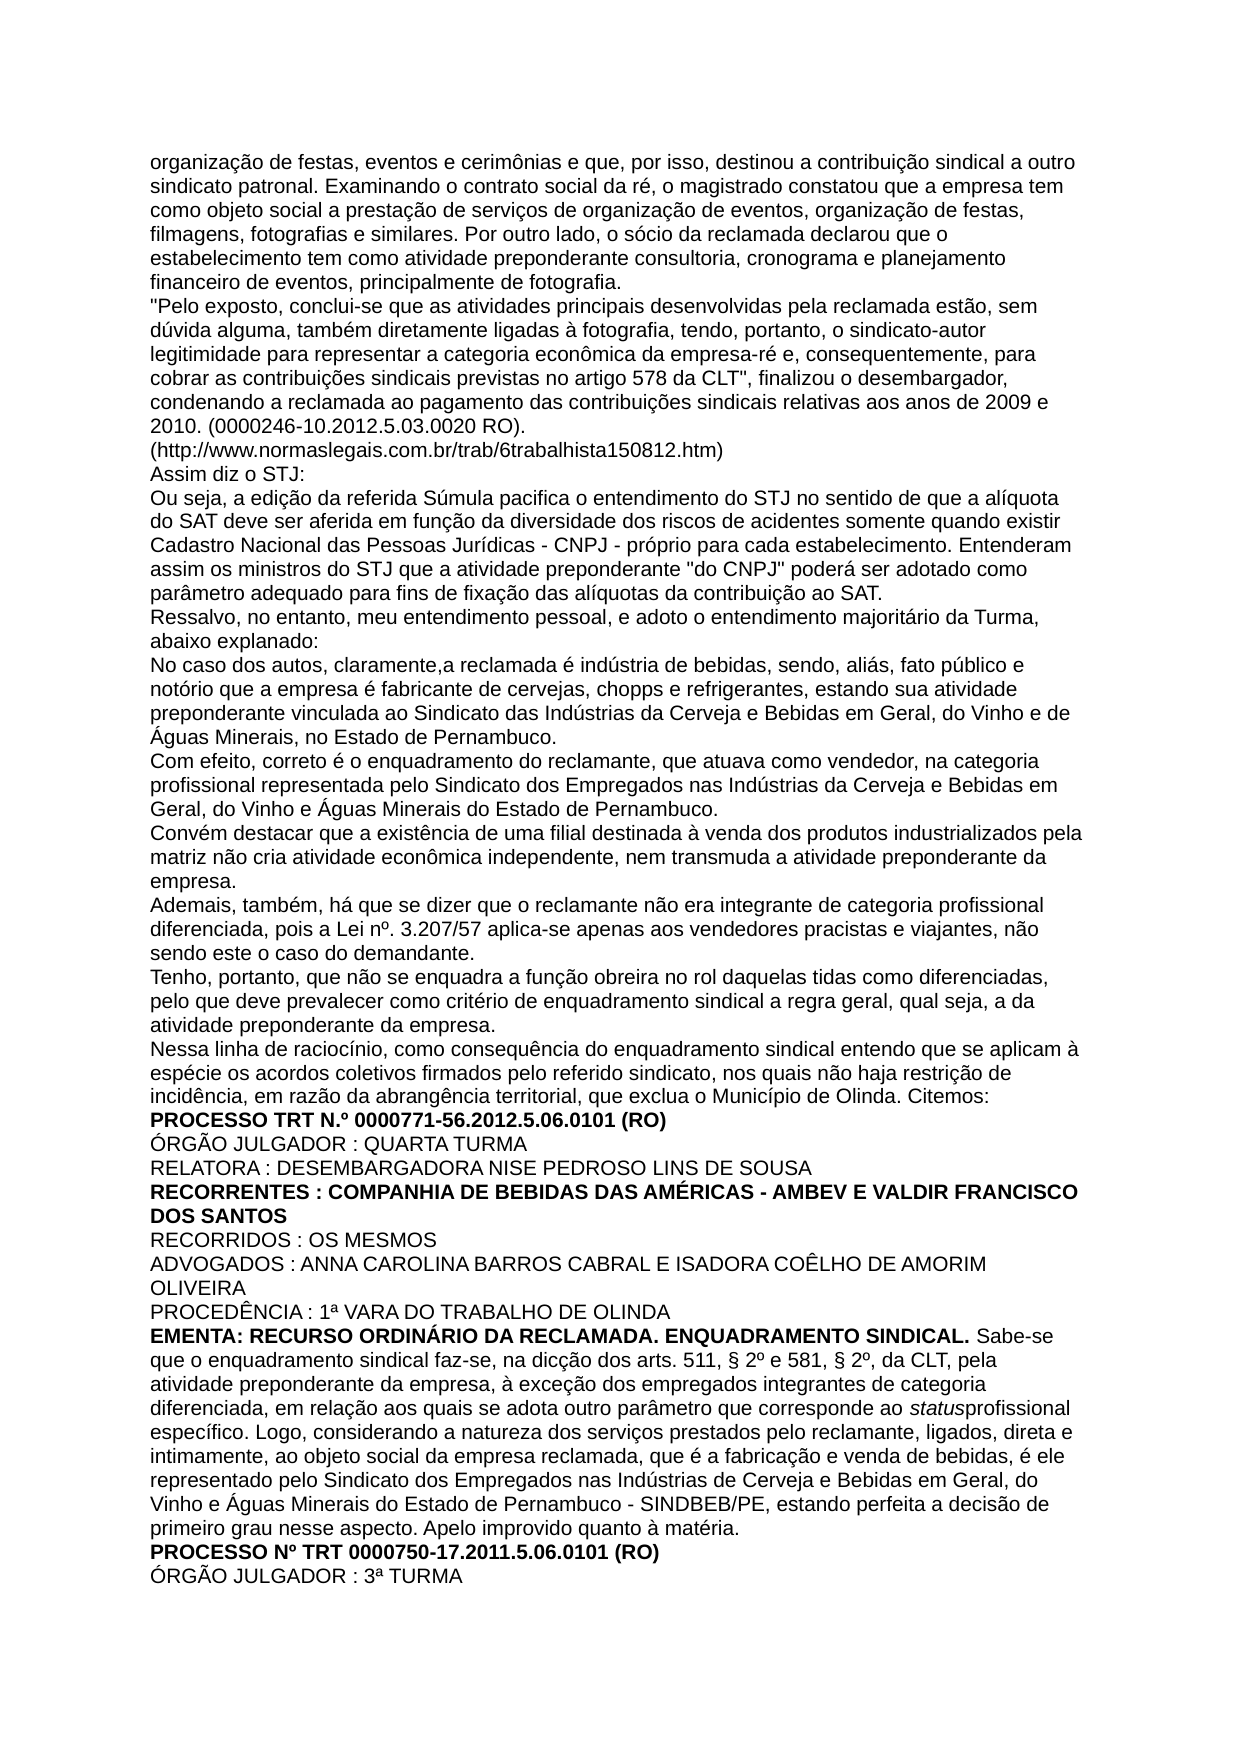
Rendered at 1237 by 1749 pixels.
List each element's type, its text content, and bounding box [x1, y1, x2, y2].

text RECORRENTES : COMPANHIA DE BEBIDAS DAS AMÉRICAS - AMBEV E VALDIR FRANCISCO DOS SANTOS [150, 1180, 1086, 1228]
text No caso dos autos, claramente,a reclamada é indústria de bebidas, sendo, aliás, fato público e notório que a empresa é fabricante de cervejas, chopps e refrigerantes, estando sua atividade preponderante vinculada ao Sindicato das Indústrias da Cerveja e Bebidas em Geral, do Vinho e de Águas Minerais, no Estado de Pernambuco. [150, 653, 1086, 749]
text Com efeito, correto é o enquadramento do reclamante, que atuava como vendedor, na categoria profissional representada pelo Sindicato dos Empregados nas Indústrias da Cerveja e Bebidas em Geral, do Vinho e Águas Minerais do Estado de Pernambuco. [150, 749, 1086, 821]
text Assim diz o STJ: [150, 461, 1086, 485]
text EMENTA: RECURSO ORDINÁRIO DA RECLAMADA. ENQUADRAMENTO SINDICAL. Sabe-se que o enquadramento sindical faz-se, na dicção dos arts. 511, § 2º e 581, § 2º, da CLT, pela atividade preponderante da empresa, à exceção dos empregados integrantes de categoria diferenciada, em relação aos quais se adota outro parâmetro que corresponde ao statusprofissional específico. Logo, considerando a natureza dos serviços prestados pelo reclamante, ligados, direta e intimamente, ao objeto social da empresa reclamada, que é a fabricação e venda de bebidas, é ele representado pelo Sindicato dos Empregados nas Indústrias de Cerveja e Bebidas em Geral, do Vinho e Águas Minerais do Estado de Pernambuco - SINDBEB/PE, estando perfeita a decisão de primeiro grau nesse aspecto. Apelo improvido quanto à matéria. [150, 1324, 1086, 1539]
text PROCESSO TRT N.º 0000771-56.2012.5.06.0101 (RO) [150, 1108, 1086, 1132]
text PROCEDÊNCIA : 1ª VARA DO TRABALHO DE OLINDA [150, 1300, 1086, 1324]
text ÓRGÃO JULGADOR : QUARTA TURMA [150, 1132, 1086, 1156]
text Tenho, portanto, que não se enquadra a função obreira no rol daquelas tidas como diferenciadas, pelo que deve prevalecer como critério de enquadramento sindical a regra geral, qual seja, a da atividade preponderante da empresa. [150, 964, 1086, 1036]
text Ademais, também, há que se dizer que o reclamante não era integrante de categoria profissional diferenciada, pois a Lei nº. 3.207/57 aplica-se apenas aos vendedores pracistas e viajantes, não sendo este o caso do demandante. [150, 893, 1086, 964]
text "Pelo exposto, conclui-se que as atividades principais desenvolvidas pela reclamada estão, sem dúvida alguma, também diretamente ligadas à fotografia, tendo, portanto, o sindicato-autor legitimidade para representar a categoria econômica da empresa-ré e, consequentemente, para cobrar as contribuições sindicais previstas no artigo 578 da CLT", finalizou o desembargador, condenando a reclamada ao pagamento das contribuições sindicais relativas aos anos de 2009 e 2010. (0000246-10.2012.5.03.0020 RO). (http://www.normaslegais.com.br/trab/6trabalhista150812.htm) [150, 294, 1086, 461]
text RELATORA : DESEMBARGADORA NISE PEDROSO LINS DE SOUSA [150, 1156, 1086, 1180]
text ÓRGÃO JULGADOR : 3ª TURMA [150, 1563, 1086, 1587]
text Convém destacar que a existência de uma filial destinada à venda dos produtos industrializados pela matriz não cria atividade econômica independente, nem transmuda a atividade preponderante da empresa. [150, 821, 1086, 893]
text Nessa linha de raciocínio, como consequência do enquadramento sindical entendo que se aplicam à espécie os acordos coletivos firmados pelo referido sindicato, nos quais não haja restrição de incidência, em razão da abrangência territorial, que exclua o Município de Olinda. Citemos: [150, 1036, 1086, 1108]
text Ressalvo, no entanto, meu entendimento pessoal, e adoto o entendimento majoritário da Turma, abaixo explanado: [150, 605, 1086, 653]
text ADVOGADOS : ANNA CAROLINA BARROS CABRAL E ISADORA COÊLHO DE AMORIM OLIVEIRA [150, 1252, 1086, 1300]
text PROCESSO Nº TRT 0000750-17.2011.5.06.0101 (RO) [150, 1539, 1086, 1563]
text organização de festas, eventos e cerimônias e que, por isso, destinou a contribuição sindical a outro sindicato patronal. Examinando o contrato social da ré, o magistrado constatou que a empresa tem como objeto social a prestação de serviços de organização de eventos, organização de festas, filmagens, fotografias e similares. Por outro lado, o sócio da reclamada declarou que o estabelecimento tem como atividade preponderante consultoria, cronograma e planejamento financeiro de eventos, principalmente de fotografia. [150, 150, 1086, 294]
text Ou seja, a edição da referida Súmula pacifica o entendimento do STJ no sentido de que a alíquota do SAT deve ser aferida em função da diversidade dos riscos de acidentes somente quando existir Cadastro Nacional das Pessoas Jurídicas - CNPJ - próprio para cada estabelecimento. Entenderam assim os ministros do STJ que a atividade preponderante "do CNPJ" poderá ser adotado como parâmetro adequado para fins de fixação das alíquotas da contribuição ao SAT. [150, 485, 1086, 605]
text RECORRIDOS : OS MESMOS [150, 1228, 1086, 1252]
